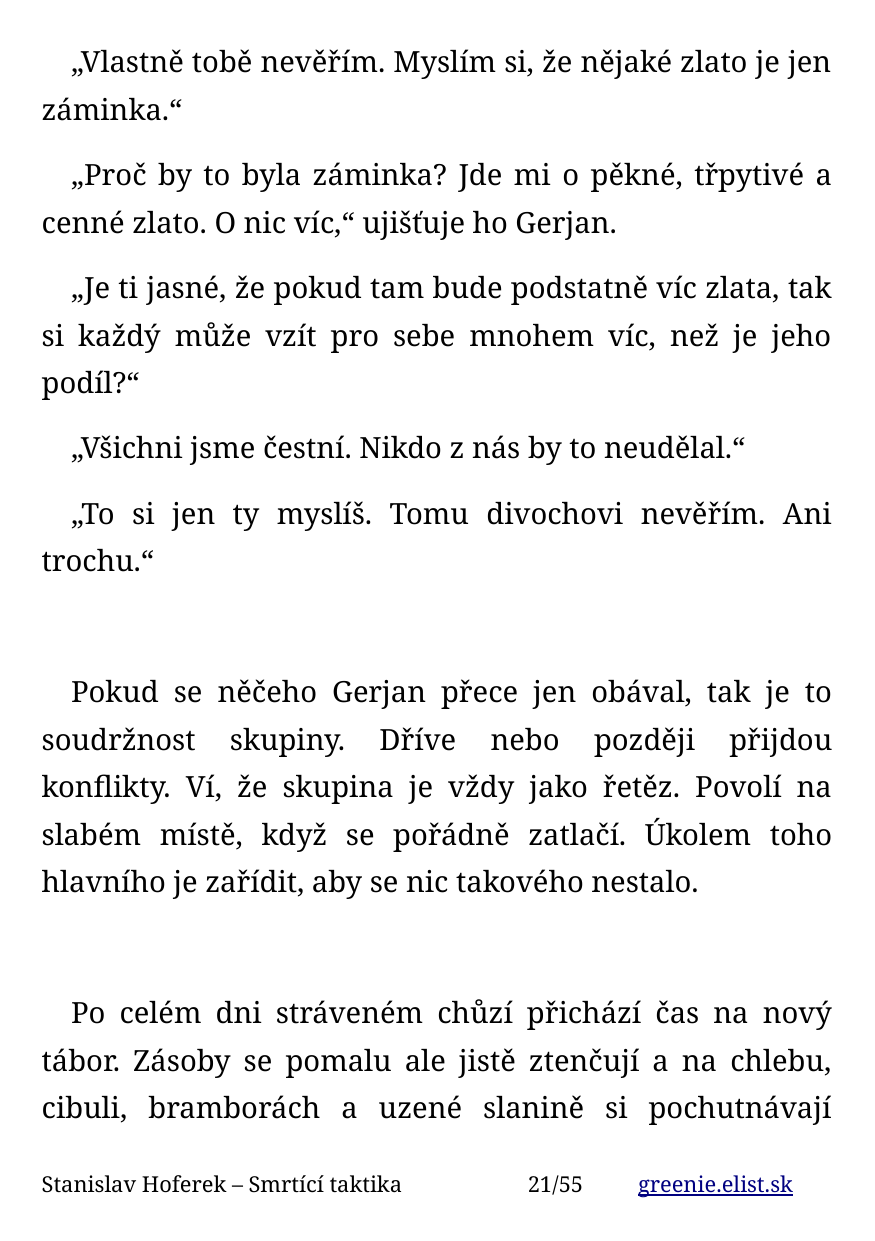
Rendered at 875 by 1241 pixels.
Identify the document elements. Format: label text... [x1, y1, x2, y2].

text Po celém dni stráveném chůzí přichází čas na nový tábor. Zásoby se pomalu ale jistě ztenčují a na chlebu, cibuli, bramborách a uzené slanině si pochutnávají [41, 992, 833, 1127]
text „To si jen ty myslíš. Tomu divochovi nevěřím. Ani trochu.“ [41, 493, 833, 580]
text „Všichni jsme čestní. Nikdo z nás by to neudělal.“ [41, 428, 833, 467]
text „Proč by to byla záminka? Jde mi o pěkné, třpytivé a cenné zlato. O nic víc,“ ujišťuje ho Gerjan. [41, 154, 833, 242]
text „Vlastně tobě nevěřím. Myslím si, že nějaké zlato je jen záminka.“ [41, 41, 833, 129]
text „Je ti jasné, že pokud tam bude podstatně víc zlata, tak si každý může vzít pro sebe mnohem víc, než je jeho podíl?“ [41, 267, 833, 402]
text Pokud se něčeho Gerjan přece jen obával, tak je to soudržnost skupiny. Dříve nebo později přijdou konflikty. Ví, že skupina je vždy jako řetěz. Povolí na slabém místě, když se pořádně zatlačí. Úkolem toho hlavního je zařídit, aby se nic takového nestalo. [41, 671, 833, 901]
